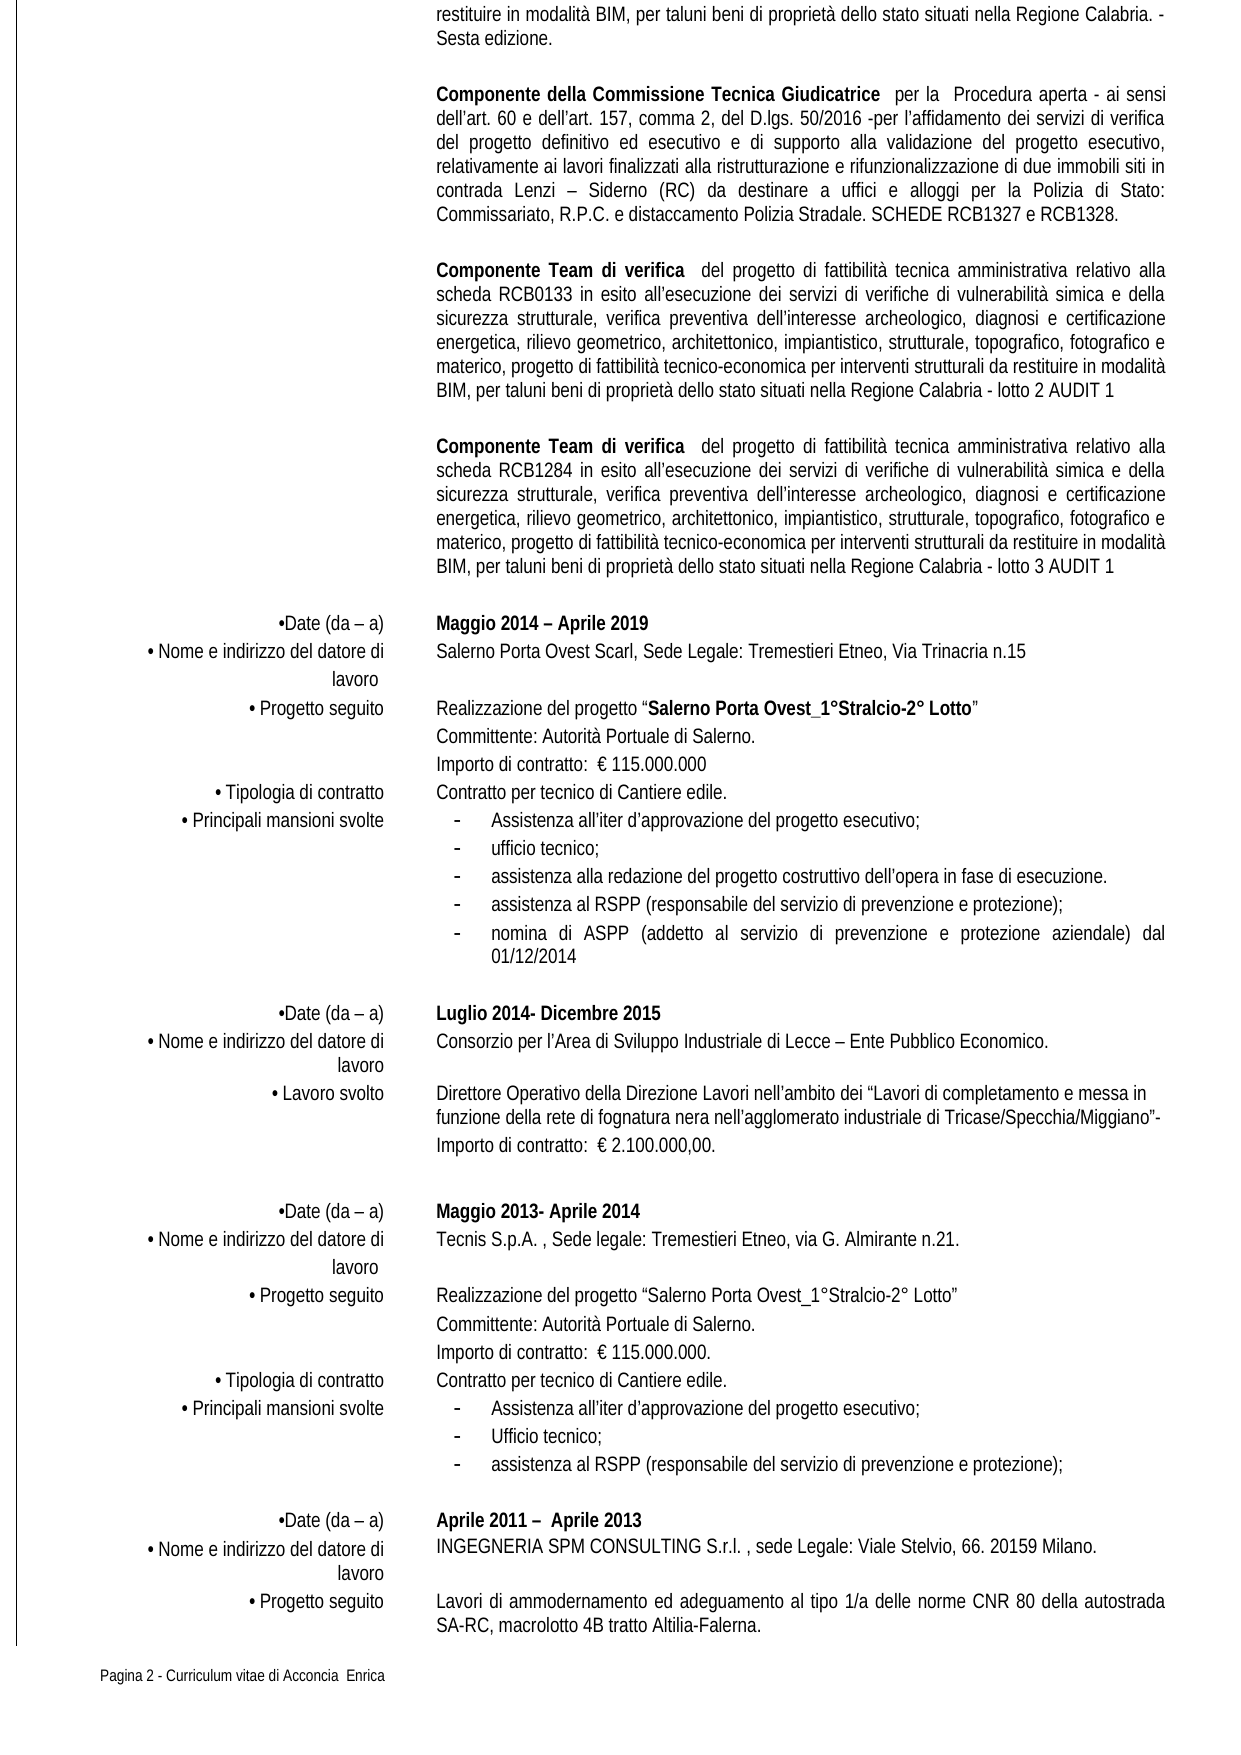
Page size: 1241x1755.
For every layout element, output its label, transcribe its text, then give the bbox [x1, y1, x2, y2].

table_cell • Nome e indirizzo del datore di lavoro [89, 1027, 395, 1079]
table_cell [395, 1281, 425, 1366]
table_cell [89, 52, 395, 256]
table_cell [395, 778, 425, 806]
table_cell [89, 1131, 395, 1164]
table_cell [89, 404, 395, 608]
table_cell • Progetto seguito [89, 693, 395, 778]
table_cell [395, 609, 425, 637]
table_cell [89, 256, 395, 404]
table_cell [395, 52, 425, 256]
table_cell [395, 404, 425, 608]
table_cell [395, 1506, 425, 1534]
table_cell • Tipologia di contratto [89, 1366, 395, 1394]
table_cell Maggio 2013- Aprile 2014 [425, 1196, 1178, 1224]
table_cell •Date (da – a) [89, 999, 395, 1027]
table_cell •Date (da – a) [89, 1196, 395, 1224]
table_cell INGEGNERIA SPM CONSULTING S.r.l. , sede Legale: Viale Stelvio, 66. 20159 Milano. [425, 1535, 1178, 1587]
table_cell restituire in modalità BIM, per taluni beni di proprietà dello stato situati nella Regione Calabria. - Sesta edizione. [425, 0, 1178, 52]
table_cell Assistenza all’iter d’approvazione del progetto esecutivo; ufficio tecnico; assistenza alla redazione del progetto costruttivo dell’opera in fase di esecuzione. assistenza al RSPP (responsabile del servizio di prevenzione e protezione); nomina di ASPP (addetto al servizio di prevenzione e protezione aziendale) dal 01/12/2014 [425, 806, 1178, 998]
table_cell [395, 1366, 425, 1394]
table_cell Consorzio per l’Area di Sviluppo Industriale di Lecce – Ente Pubblico Economico. [425, 1027, 1178, 1079]
table_cell Tecnis S.p.A. , Sede legale: Tremestieri Etneo, via G. Almirante n.21. [425, 1225, 1178, 1281]
table_cell [395, 806, 425, 998]
table_cell Contratto per tecnico di Cantiere edile. [425, 1366, 1178, 1394]
table_cell Contratto per tecnico di Cantiere edile. [425, 778, 1178, 806]
table_cell • Principali mansioni svolte [89, 1394, 395, 1506]
table_cell [395, 1535, 425, 1587]
table_cell Direttore Operativo della Direzione Lavori nell’ambito dei “Lavori di completamento e messa in funzione della rete di fognatura nera nell’agglomerato industriale di Tricase/Specchia/Miggiano”- [425, 1079, 1178, 1131]
table_cell [395, 0, 425, 52]
table_cell [395, 1131, 425, 1164]
table_cell [395, 1587, 425, 1639]
table_cell [395, 256, 425, 404]
table_cell [395, 1196, 425, 1224]
table_cell [395, 1027, 425, 1079]
table_cell • Progetto seguito [89, 1587, 395, 1639]
table_cell Luglio 2014- Dicembre 2015 [425, 999, 1178, 1027]
table_cell Assistenza all’iter d’approvazione del progetto esecutivo; Ufficio tecnico; assistenza al RSPP (responsabile del servizio di prevenzione e protezione); [425, 1394, 1178, 1506]
table_cell Realizzazione del progetto “Salerno Porta Ovest_1°Stralcio-2° Lotto” Committente: Autorità Portuale di Salerno. Importo di contratto: € 115.000.000 [425, 693, 1178, 778]
table_cell • Tipologia di contratto [89, 778, 395, 806]
table_cell [395, 693, 425, 778]
table_cell Componente della Commissione Tecnica Giudicatrice per la Procedura aperta - ai sensi dell’art. 60 e dell’art. 157, comma 2, del D.lgs. 50/2016 -per l’affidamento dei servizi di verifica del progetto definitivo ed esecutivo e di supporto alla validazione del progetto esecutivo, relativamente ai lavori finalizzati alla ristrutturazione e rifunzionalizzazione di due immobili siti in contrada Lenzi – Siderno (RC) da destinare a uffici e alloggi per la Polizia di Stato: Commissariato, R.P.C. e distaccamento Polizia Stradale. SCHEDE RCB1327 e RCB1328. [425, 52, 1178, 256]
table_cell Aprile 2011 – Aprile 2013 [425, 1506, 1178, 1534]
table_cell Maggio 2014 – Aprile 2019 [425, 609, 1178, 637]
table_cell Salerno Porta Ovest Scarl, Sede Legale: Tremestieri Etneo, Via Trinacria n.15 [425, 637, 1178, 693]
table_cell • Nome e indirizzo del datore di lavoro [89, 1225, 395, 1281]
table_cell [425, 1164, 1178, 1196]
table_cell [395, 1164, 425, 1196]
table_cell Componente Team di verifica del progetto di fattibilità tecnica amministrativa relativo alla scheda RCB0133 in esito all’esecuzione dei servizi di verifiche di vulnerabilità simica e della sicurezza strutturale, verifica preventiva dell’interesse archeologico, diagnosi e certificazione energetica, rilievo geometrico, architettonico, impiantistico, strutturale, topografico, fotografico e materico, progetto di fattibilità tecnico-economica per interventi strutturali da restituire in modalità BIM, per taluni beni di proprietà dello stato situati nella Regione Calabria - lotto 2 AUDIT 1 [425, 256, 1178, 404]
table_cell [395, 637, 425, 693]
table_cell [395, 999, 425, 1027]
table_cell • Lavoro svolto [89, 1079, 395, 1131]
table_cell [395, 1394, 425, 1506]
table_cell [395, 1225, 425, 1281]
table_cell [89, 1164, 395, 1196]
table_cell • Nome e indirizzo del datore di lavoro [89, 637, 395, 693]
table_cell Componente Team di verifica del progetto di fattibilità tecnica amministrativa relativo alla scheda RCB1284 in esito all’esecuzione dei servizi di verifiche di vulnerabilità simica e della sicurezza strutturale, verifica preventiva dell’interesse archeologico, diagnosi e certificazione energetica, rilievo geometrico, architettonico, impiantistico, strutturale, topografico, fotografico e materico, progetto di fattibilità tecnico-economica per interventi strutturali da restituire in modalità BIM, per taluni beni di proprietà dello stato situati nella Regione Calabria - lotto 3 AUDIT 1 [425, 404, 1178, 608]
table_cell • Nome e indirizzo del datore di lavoro [89, 1535, 395, 1587]
table_cell • Principali mansioni svolte [89, 806, 395, 998]
table_cell [89, 0, 395, 52]
table_cell Lavori di ammodernamento ed adeguamento al tipo 1/a delle norme CNR 80 della autostrada SA-RC, macrolotto 4B tratto Altilia-Falerna. [425, 1587, 1178, 1639]
table_cell [395, 1079, 425, 1131]
table_cell •Date (da – a) [89, 1506, 395, 1534]
table_cell •Date (da – a) [89, 609, 395, 637]
table_cell • Progetto seguito [89, 1281, 395, 1366]
table_cell Importo di contratto: € 2.100.000,00. [425, 1131, 1178, 1164]
table_cell Realizzazione del progetto “Salerno Porta Ovest_1°Stralcio-2° Lotto” Committente: Autorità Portuale di Salerno. Importo di contratto: € 115.000.000. [425, 1281, 1178, 1366]
